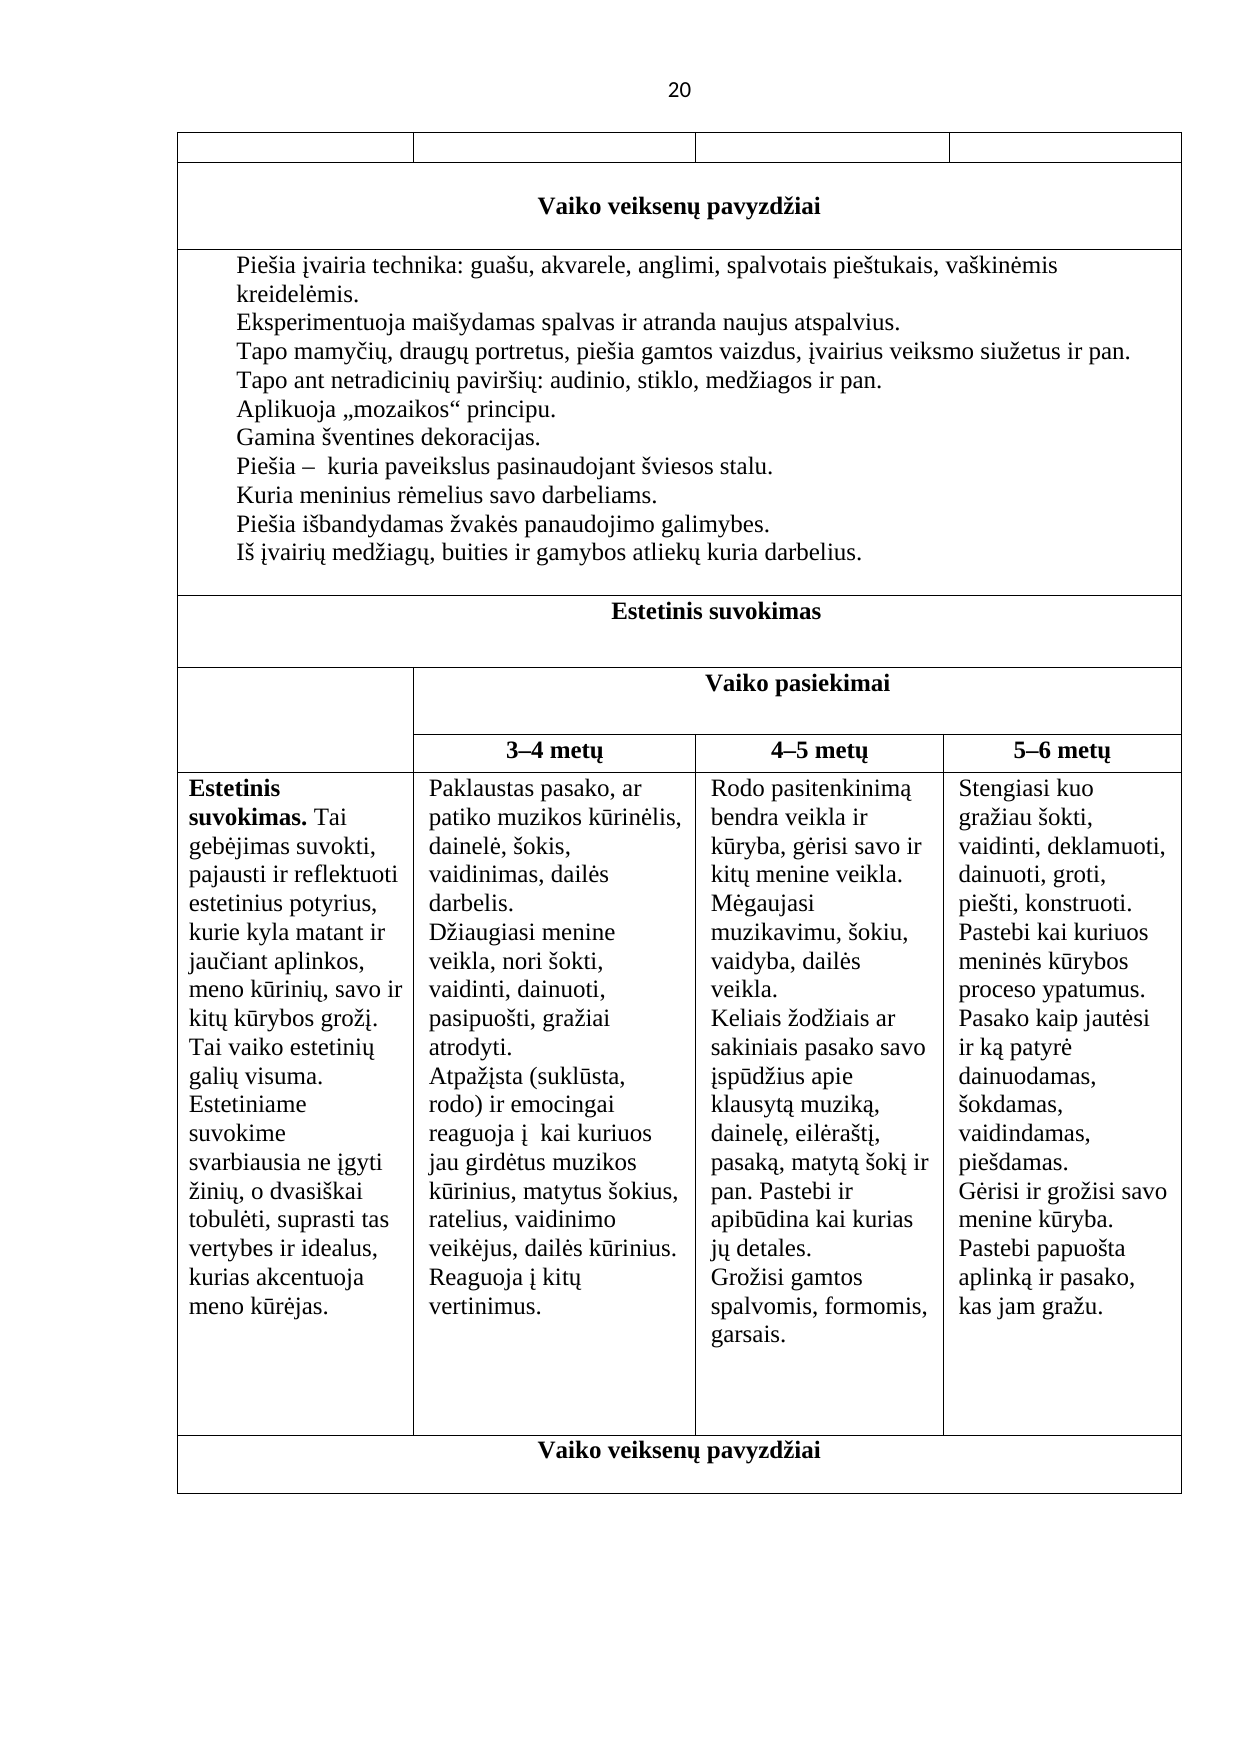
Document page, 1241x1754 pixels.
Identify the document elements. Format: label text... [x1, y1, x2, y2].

table_cell Piešia įvairia technika: guašu, akvarele, anglimi, spalvotais pieštukais, vaškinėmis kreidelėmis. Eksperimentuoja maišydamas spalvas ir atranda naujus atspalvius. Tapo mamyčių, draugų portretus, piešia gamtos vaizdus, įvairius veiksmo siužetus ir pan. Tapo ant netradicinių paviršių: audinio, stiklo, medžiagos ir pan. Aplikuoja „mozaikos“ principu. Gamina šventines dekoracijas. Piešia – kuria paveikslus pasinaudojant šviesos stalu. Kuria meninius rėmelius savo darbeliams. Piešia išbandydamas žvakės panaudojimo galimybes. Iš įvairių medžiagų, buities ir gamybos atliekų kuria darbelius. [178, 250, 1181, 595]
table_cell [414, 133, 695, 162]
table_cell Paklaustas pasako, ar patiko muzikos kūrinėlis, dainelė, šokis, vaidinimas, dailės darbelis. Džiaugiasi menine veikla, nori šokti, vaidinti, dainuoti, pasipuošti, gražiai atrodyti. Atpažįsta (suklūsta, rodo) ir emocingai reaguoja į kai kuriuos jau girdėtus muzikos kūrinius, matytus šokius, ratelius, vaidinimo veikėjus, dailės kūrinius. Reaguoja į kitų vertinimus. [414, 773, 695, 1434]
table_cell Vaiko pasiekimai [414, 668, 1181, 734]
table_cell Stengiasi kuo gražiau šokti, vaidinti, deklamuoti, dainuoti, groti, piešti, konstruoti. Pastebi kai kuriuos meninės kūrybos proceso ypatumus. Pasako kaip jautėsi ir ką patyrė dainuodamas, šokdamas, vaidindamas, piešdamas. Gėrisi ir grožisi savo menine kūryba. Pastebi papuošta aplinką ir pasako, kas jam gražu. [944, 773, 1181, 1434]
table_cell 5–6 metų [944, 735, 1181, 772]
table_cell [950, 133, 1181, 162]
table_cell Vaiko veiksenų pavyzdžiai [178, 163, 1181, 249]
table_cell [696, 133, 949, 162]
table_cell 3–4 metų [414, 735, 695, 772]
table_cell Rodo pasitenkinimą bendra veikla ir kūryba, gėrisi savo ir kitų menine veikla. Mėgaujasi muzikavimu, šokiu, vaidyba, dailės veikla. Keliais žodžiais ar sakiniais pasako savo įspūdžius apie klausytą muziką, dainelę, eilėraštį, pasaką, matytą šokį ir pan. Pastebi ir apibūdina kai kurias jų detales. Grožisi gamtos spalvomis, formomis, garsais. [696, 773, 943, 1434]
table_cell 4–5 metų [696, 735, 943, 772]
table_cell Vaiko veiksenų pavyzdžiai [178, 1436, 1181, 1493]
table_cell [178, 668, 413, 772]
table_cell Estetinis suvokimas [178, 596, 1181, 667]
table_cell Estetinis suvokimas. Tai gebėjimas suvokti, pajausti ir reflektuoti estetinius potyrius, kurie kyla matant ir jaučiant aplinkos, meno kūrinių, savo ir kitų kūrybos grožį. Tai vaiko estetinių galių visuma. Estetiniame suvokime svarbiausia ne įgyti žinių, o dvasiškai tobulėti, suprasti tas vertybes ir idealus, kurias akcentuoja meno kūrėjas. [178, 773, 413, 1434]
